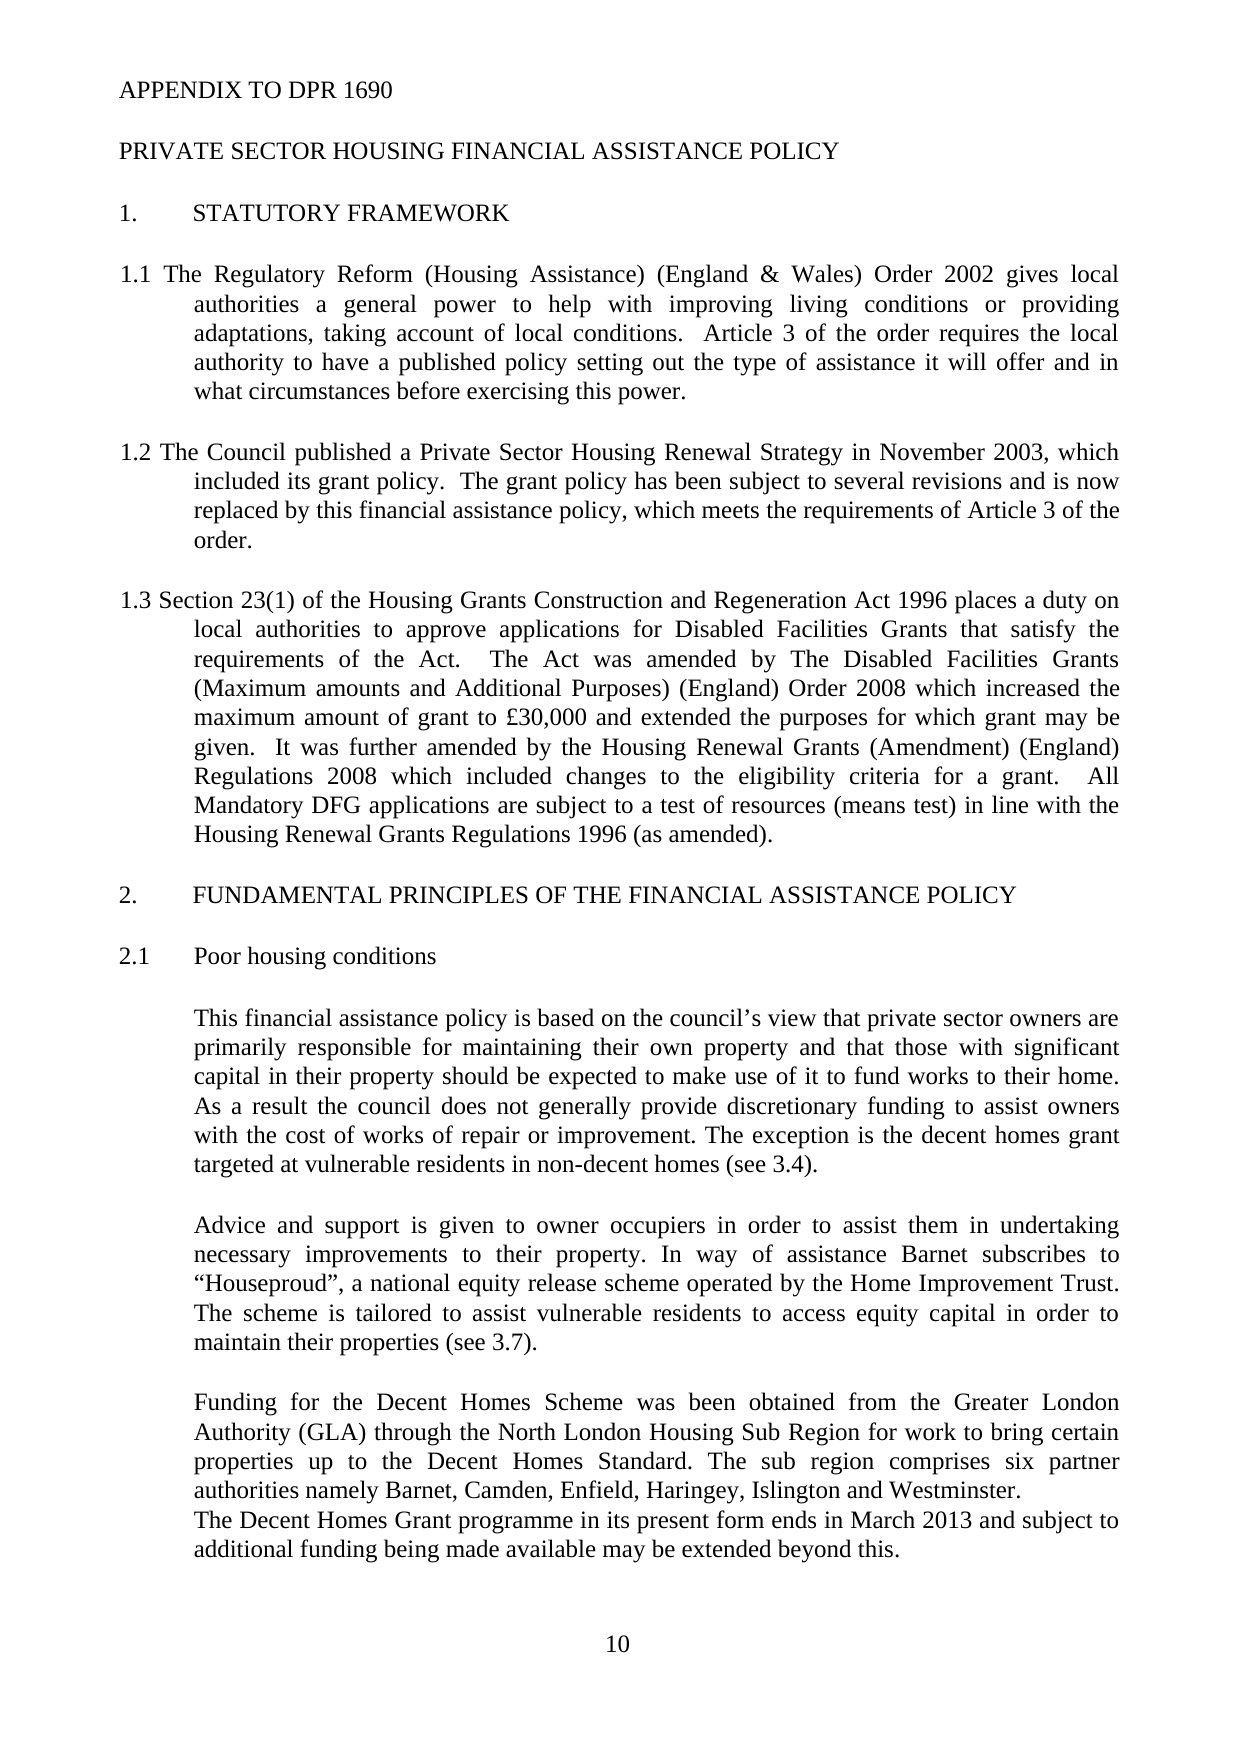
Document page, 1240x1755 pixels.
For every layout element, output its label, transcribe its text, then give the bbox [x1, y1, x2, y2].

text The Decent Homes Grant programme in its present form ends in March 2013 and subject to additional funding being made available may be extended beyond this. [193, 1505, 1121, 1563]
text 1.2 The Council published a Private Sector Housing Renewal Strategy in November 2003, which included its grant policy. The grant policy has been subject to several revisions and is now replaced by this financial assistance policy, which meets the requirements of Article 3 of the order. [120, 437, 1121, 553]
text APPENDIX TO DPR 1690 [118, 75, 1121, 104]
subtitle Poor housing conditions [118, 941, 1121, 970]
text Funding for the Decent Homes Scheme was been obtained from the Greater London Authority (GLA) through the North London Housing Sub Region for work to bring certain properties up to the Decent Homes Standard. The sub region comprises six partner authorities namely Barnet, Camden, Enfield, Haringey, Islington and Westminster. [193, 1387, 1121, 1504]
text This financial assistance policy is based on the council’s view that private sector owners are primarily responsible for maintaining their own property and that those with significant capital in their property should be expected to make use of it to fund works to their home. As a result the council does not generally provide discretionary funding to assist owners with the cost of works of repair or improvement. The exception is the decent homes grant targeted at vulnerable residents in non-decent homes (see 3.4). [193, 1003, 1121, 1178]
subtitle FUNDAMENTAL PRINCIPLES OF THE FINANCIAL ASSISTANCE POLICY [118, 880, 1121, 909]
text 1.1 The Regulatory Reform (Housing Assistance) (England & Wales) Order 2002 gives local authorities a general power to help with improving living conditions or providing adaptations, taking account of local conditions. Article 3 of the order requires the local authority to have a published policy setting out the type of assistance it will offer and in what circumstances before exercising this power. [120, 259, 1121, 405]
text Advice and support is given to owner occupiers in order to assist them in undertaking necessary improvements to their property. In way of assistance Barnet subscribes to “Houseproud”, a national equity release scheme operated by the Home Improvement Trust. The scheme is tailored to assist vulnerable residents to access equity capital in order to maintain their properties (see 3.7). [193, 1210, 1121, 1356]
subtitle STATUTORY FRAMEWORK [118, 198, 1121, 227]
text 1.3 Section 23(1) of the Housing Grants Construction and Regeneration Act 1996 places a duty on local authorities to approve applications for Disabled Facilities Grants that satisfy the requirements of the Act. The Act was amended by The Disabled Facilities Grants (Maximum amounts and Additional Purposes) (England) Order 2008 which increased the maximum amount of grant to £30,000 and extended the purposes for which grant may be given. It was further amended by the Housing Renewal Grants (Amendment) (England) Regulations 2008 which included changes to the eligibility criteria for a grant. All Mandatory DFG applications are subject to a test of resources (means test) in line with the Housing Renewal Grants Regulations 1996 (as amended). [120, 585, 1121, 848]
text PRIVATE SECTOR HOUSING FINANCIAL ASSISTANCE POLICY [118, 136, 1121, 165]
